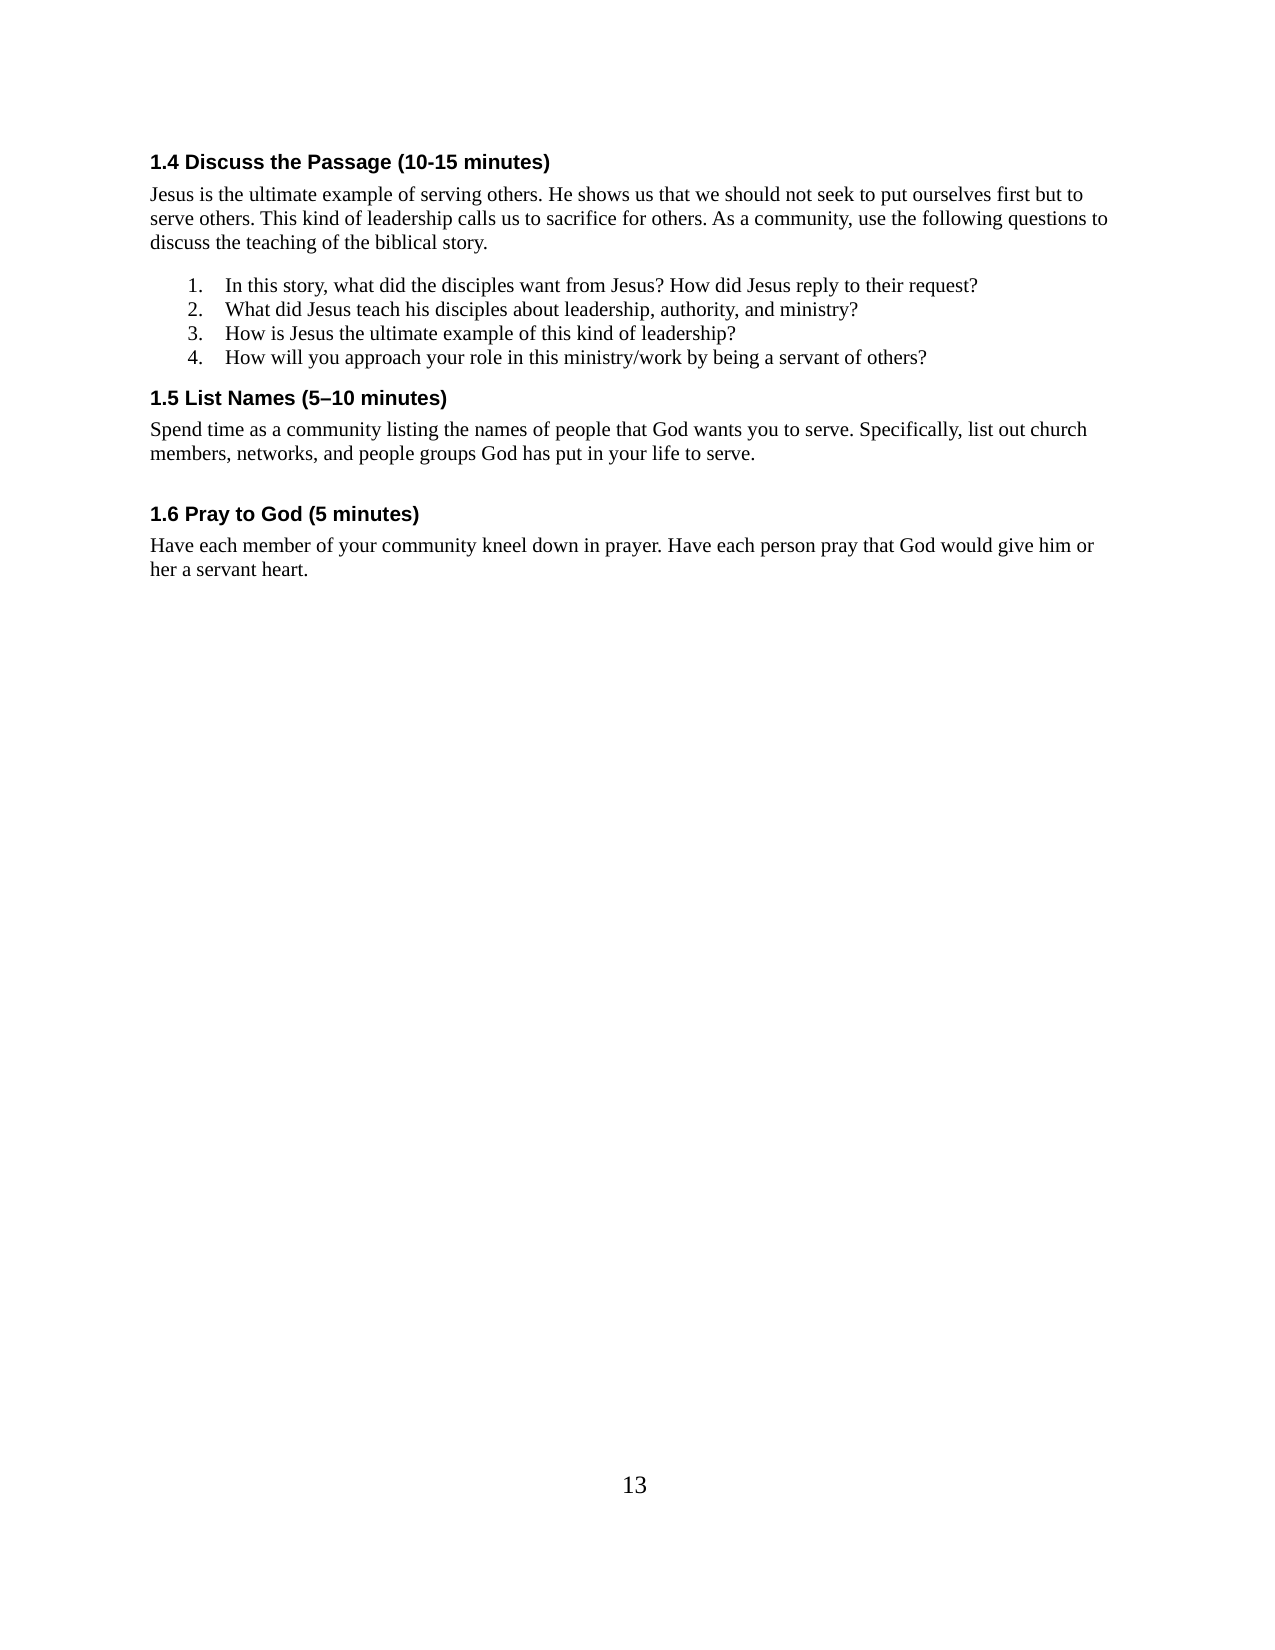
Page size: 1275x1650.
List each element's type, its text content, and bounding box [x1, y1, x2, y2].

text Spend time as a community listing the names of people that God wants you to serve. Specifically, list out church members, networks, and people groups God has put in your life to serve. [150, 417, 1125, 465]
text Have each member of your community kneel down in prayer. Have each person pray that God would give him or her a servant heart. [150, 533, 1125, 581]
subtitle 1.4 Discuss the Passage (10-15 minutes) [150, 150, 1125, 174]
list What did Jesus teach his disciples about leadership, authority, and ministry? [187, 297, 1125, 321]
list How will you approach your role in this ministry/work by being a servant of others? [187, 345, 1125, 369]
subtitle 1.6 Pray to God (5 minutes) [150, 501, 1125, 525]
text Jesus is the ultimate example of serving others. He shows us that we should not seek to put ourselves first but to serve others. This kind of leadership calls us to sacrifice for others. As a community, use the following questions to discuss the teaching of the biblical story. [150, 181, 1125, 254]
list How is Jesus the ultimate example of this kind of leadership? [187, 321, 1125, 345]
subtitle 1.5 List Names (5–10 minutes) [150, 386, 1125, 410]
list In this story, what did the disciples want from Jesus? How did Jesus reply to their request? [187, 273, 1125, 297]
